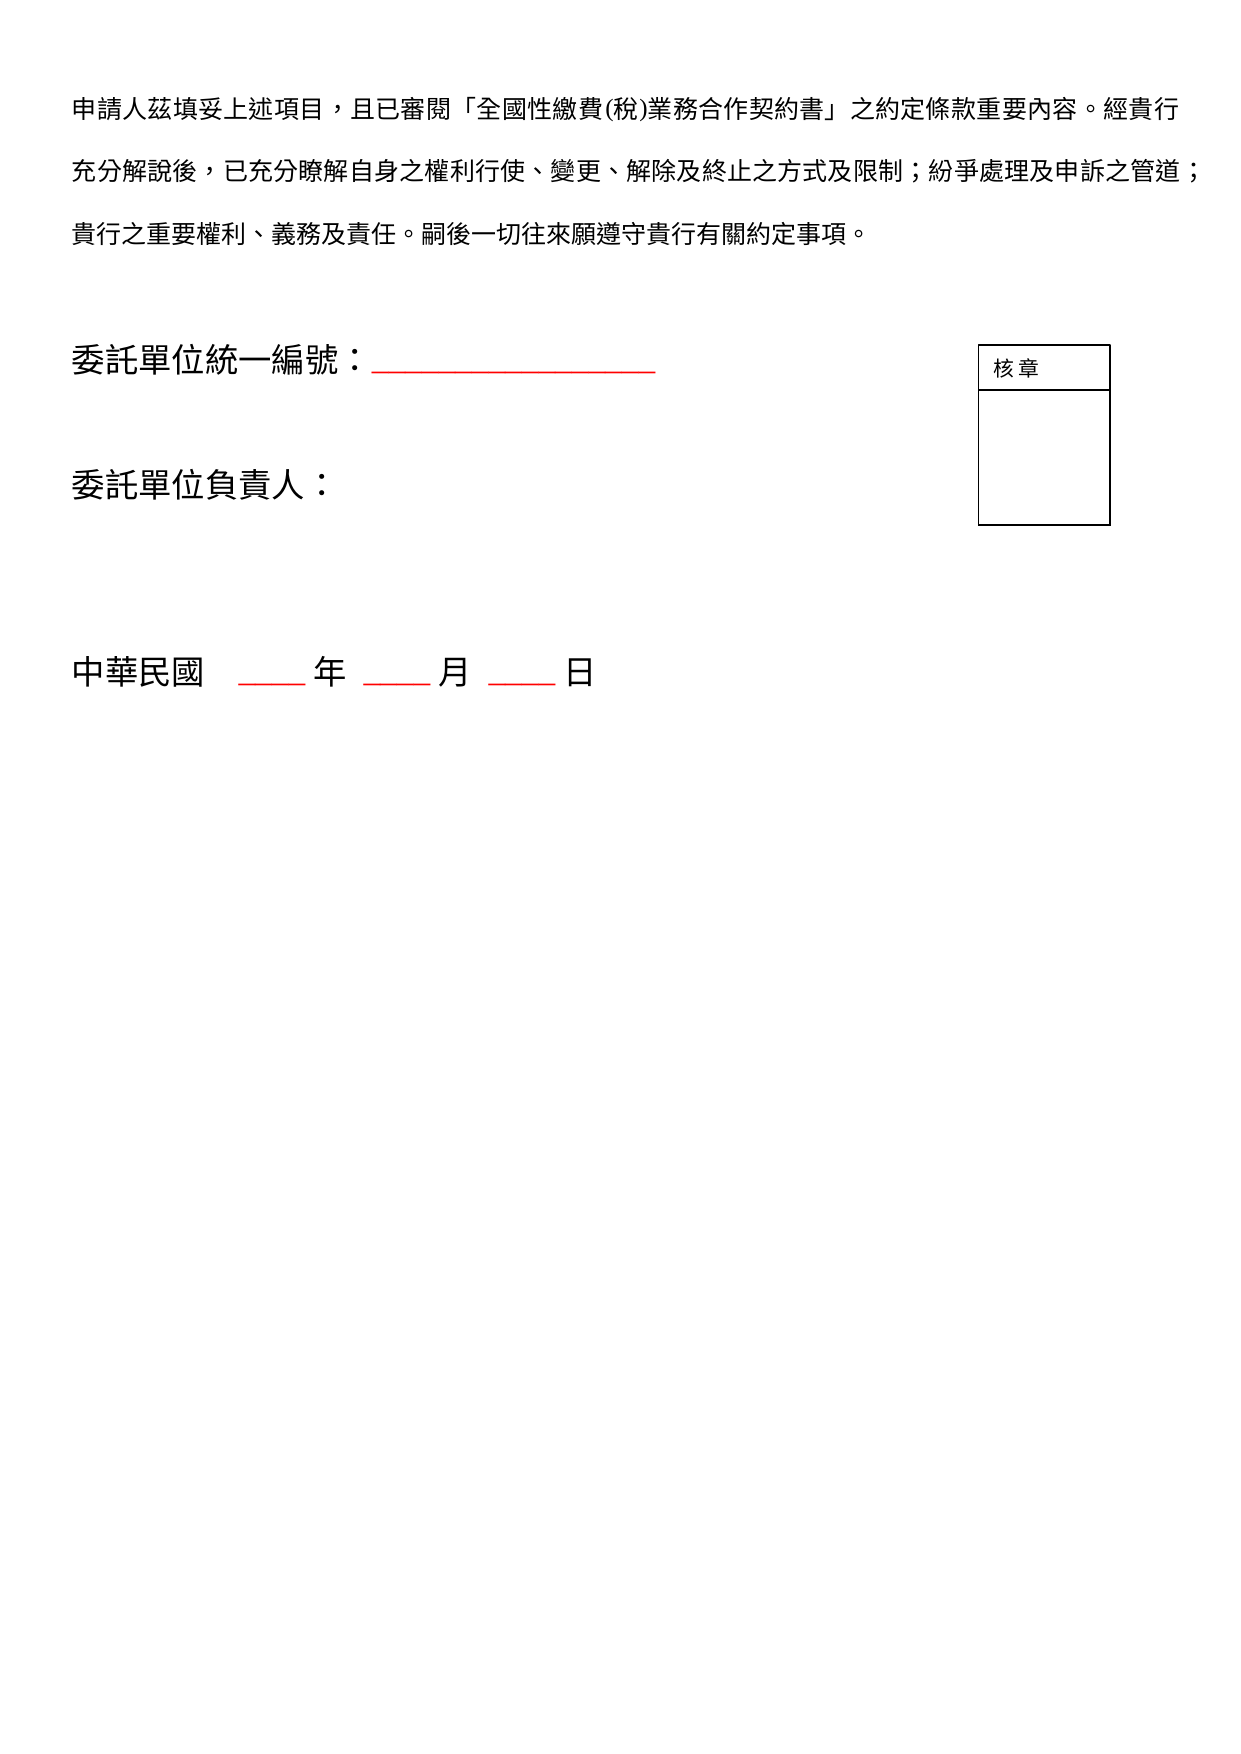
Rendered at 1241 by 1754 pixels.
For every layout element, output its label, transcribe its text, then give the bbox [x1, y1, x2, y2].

text 中華民國 ____ 年 ____ 月 ____ 日 [72, 628, 1181, 691]
text 委託單位負責人： [72, 441, 978, 503]
text [1111, 441, 1181, 503]
text 申請人茲填妥上述項目，且已審閱「全國性繳費(稅)業務合作契約書」之約定條款重要內容。經貴行充分解說後，已充分瞭解自身之權利行使、變更、解除及終止之方式及限制；紛爭處理及申訴之管道；貴行之重要權利、義務及責任。嗣後一切往來願遵守貴行有關約定事項。 [72, 66, 1181, 253]
text 委託單位統一編號：_________________ [72, 316, 1181, 378]
